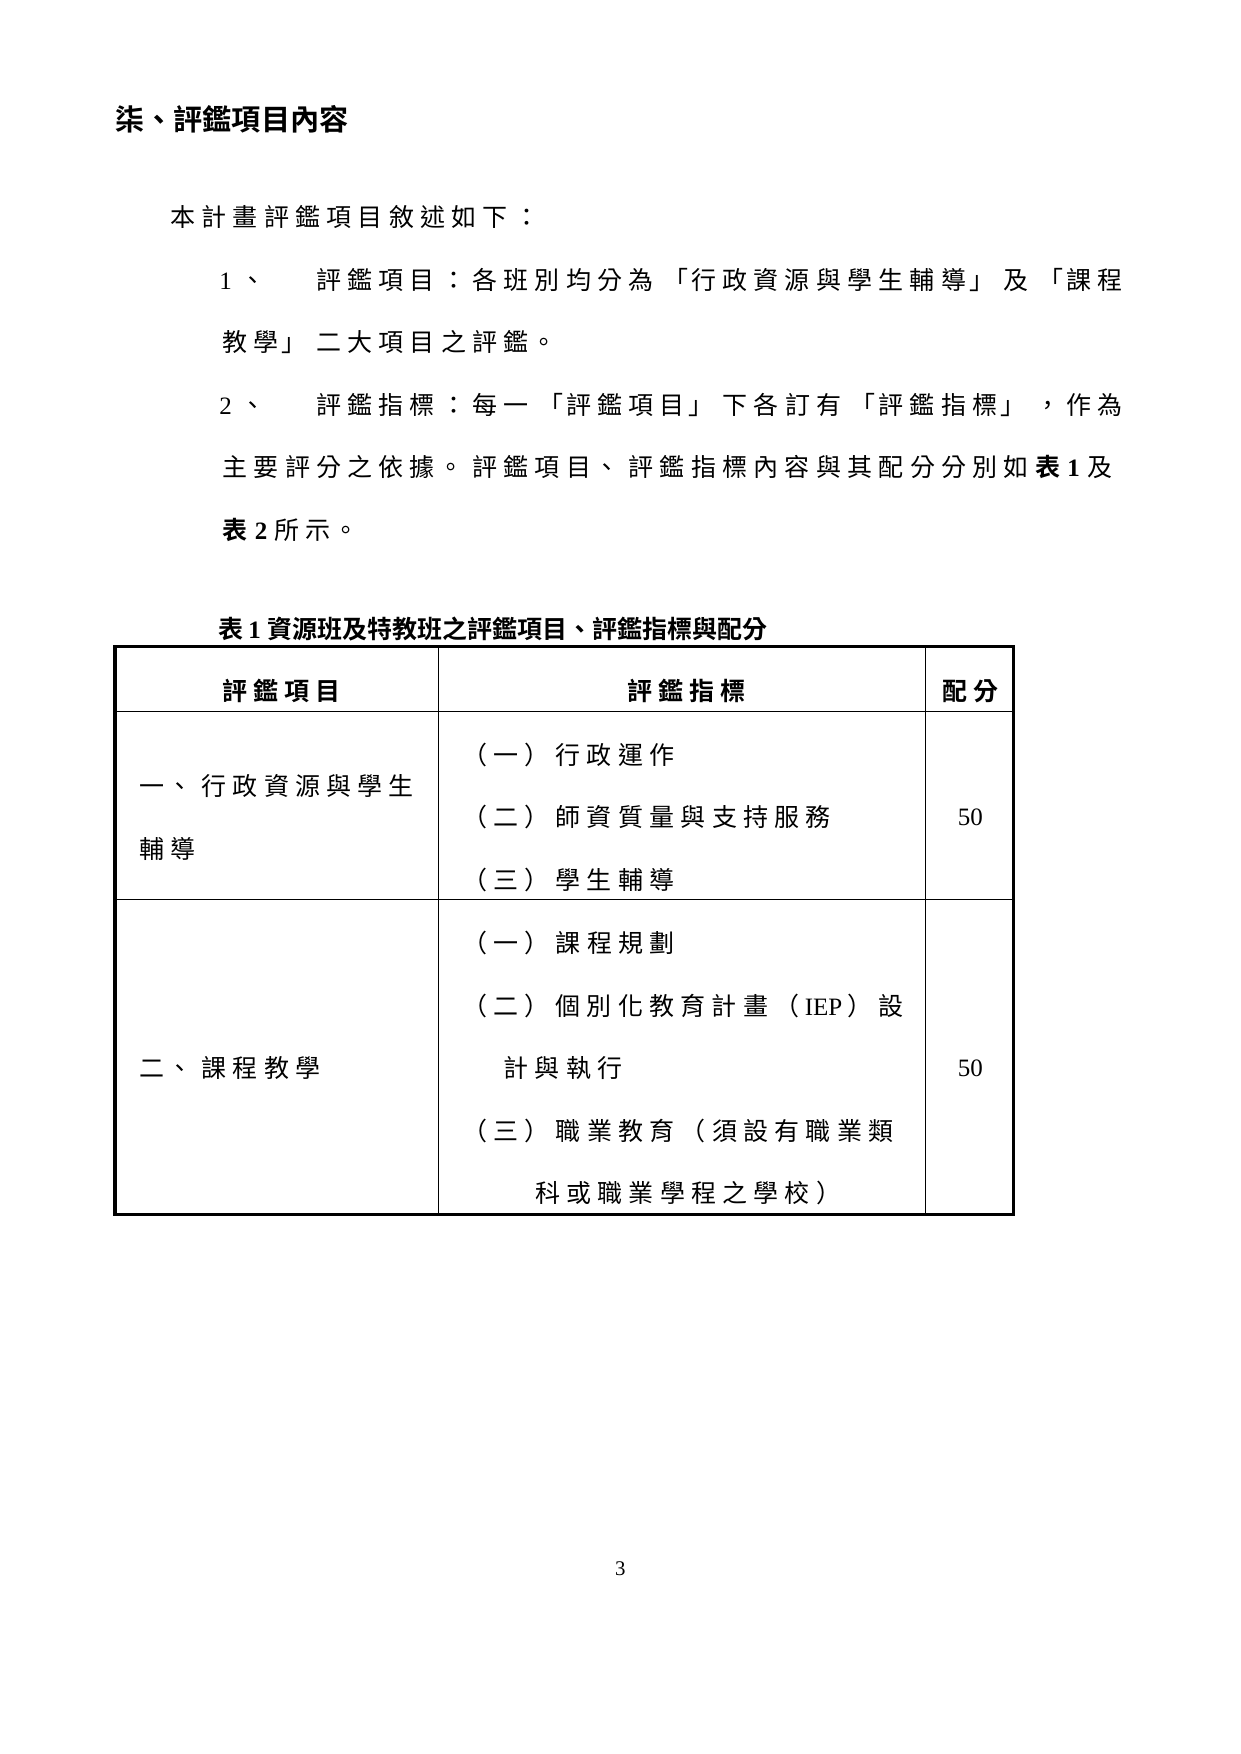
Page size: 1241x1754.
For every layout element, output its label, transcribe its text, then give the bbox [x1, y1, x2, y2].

subtitle 柒、評鑑項目內容 [115, 103, 1125, 137]
table_cell （一）課程規劃 （二）個別化教育計畫（IEP）設計與執行 （三）職業教育（須設有職業類科或職業學程之學校） [439, 900, 925, 1213]
table_cell （一）行政運作 （二）師資質量與支持服務 （三）學生輔導 [439, 712, 925, 899]
table_cell 一、行政資源與學生輔導 [117, 712, 438, 899]
table_header 評鑑指標 [439, 648, 925, 711]
table_cell 二、課程教學 [117, 900, 438, 1213]
text 本計畫評鑑項目敘述如下： [165, 174, 1125, 237]
list 評鑑指標：每一「評鑑項目」下各訂有「評鑑指標」，作為主要評分之依據。評鑑項目、評鑑指標內容與其配分分別如表1及表2所示。 [209, 362, 1131, 549]
list 評鑑項目：各班別均分為「行政資源與學生輔導」及「課程教學」二大項目之評鑑。 [209, 237, 1131, 362]
text 表1 資源班及特教班之評鑑項目、評鑑指標與配分 [169, 612, 1125, 645]
table_header 配分 [926, 648, 1012, 711]
table_cell 50 [926, 900, 1012, 1213]
table_header 評鑑項目 [117, 648, 438, 711]
table_cell 50 [926, 712, 1012, 899]
